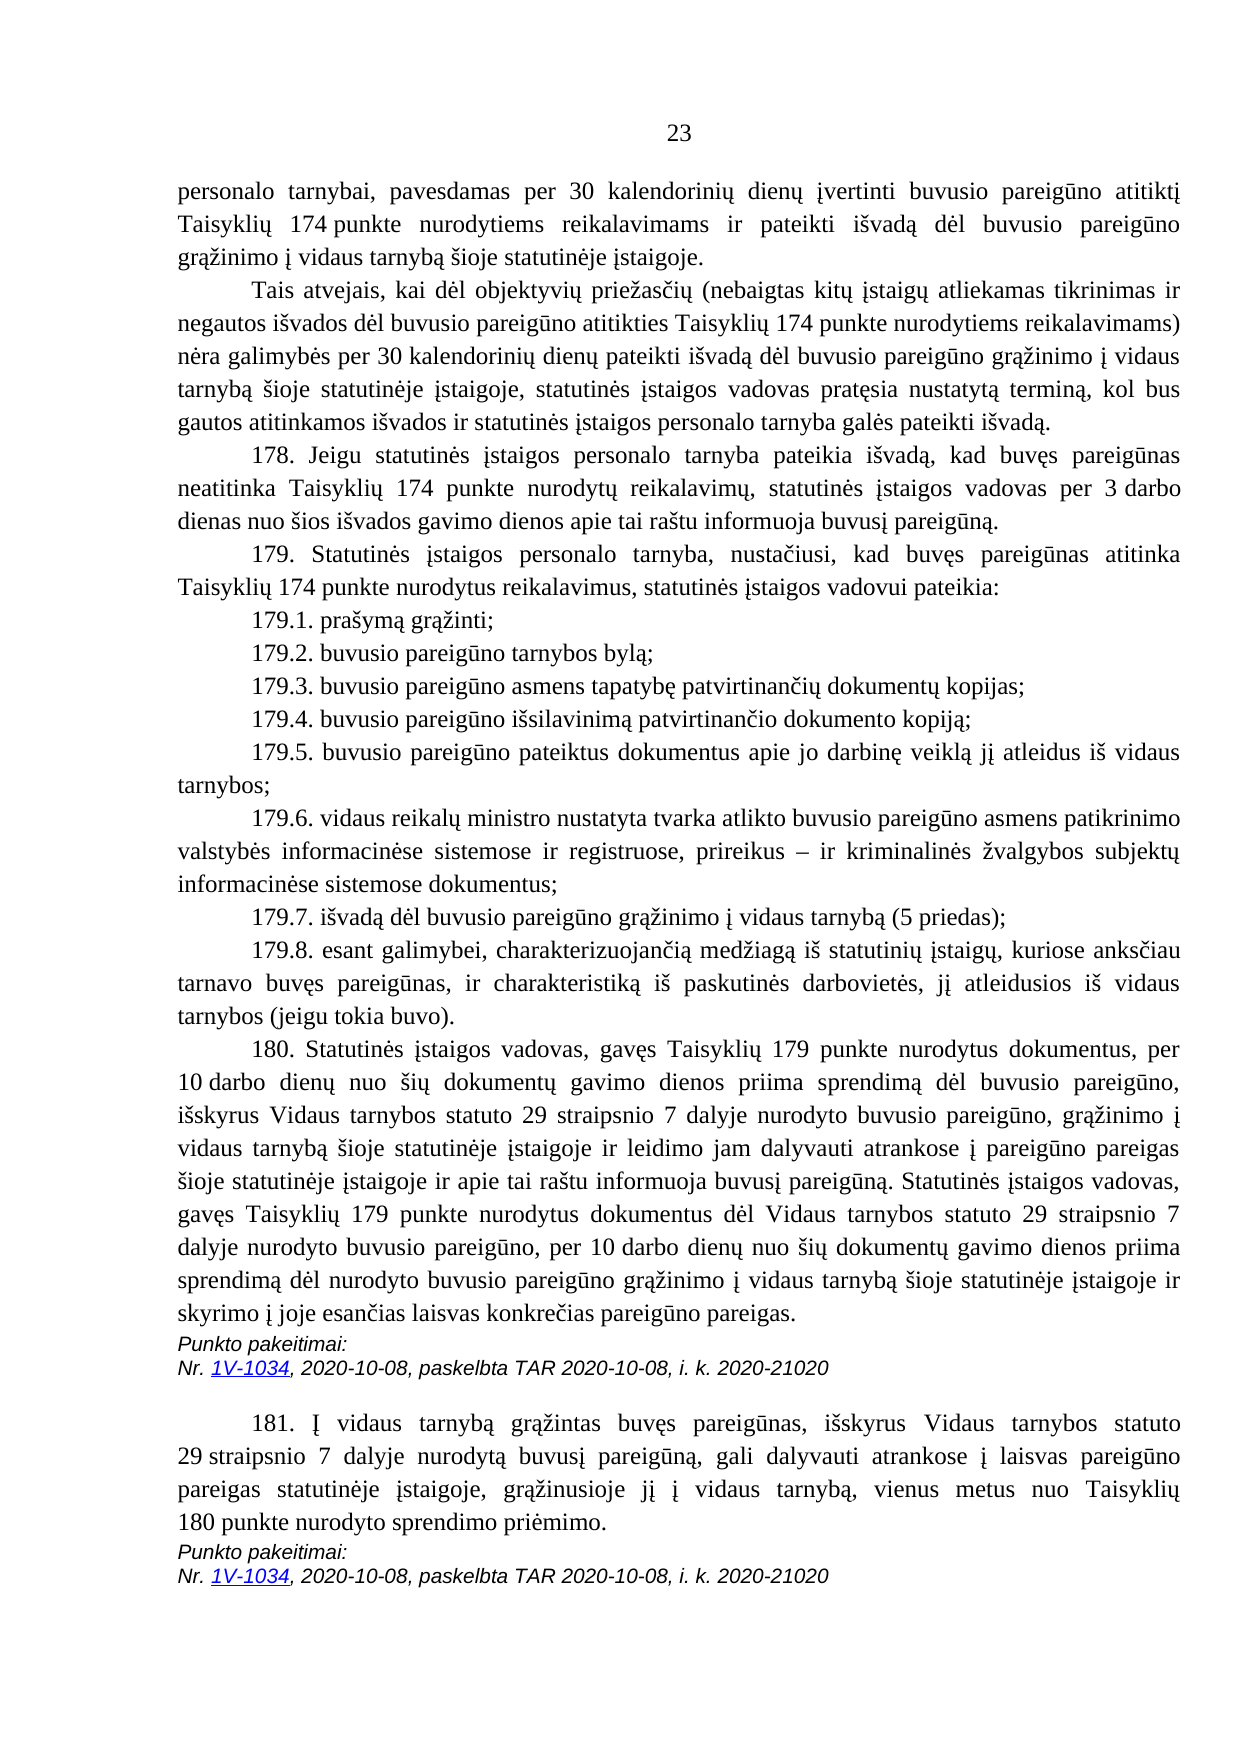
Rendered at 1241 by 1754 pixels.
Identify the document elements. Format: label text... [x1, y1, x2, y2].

text Punkto pakeitimai: [177, 1331, 1181, 1355]
text 179.7. išvadą dėl buvusio pareigūno grąžinimo į vidaus tarnybą (5 priedas); [177, 902, 1181, 931]
text personalo tarnybai, pavesdamas per 30 kalendorinių dienų įvertinti buvusio pareigūno atitiktį Taisyklių 174 punkte nurodytiems reikalavimams ir pateikti išvadą dėl buvusio pareigūno grąžinimo į vidaus tarnybą šioje statutinėje įstaigoje. [177, 176, 1181, 271]
text Punkto pakeitimai: [177, 1540, 1181, 1564]
text Tais atvejais, kai dėl objektyvių priežasčių (nebaigtas kitų įstaigų atliekamas tikrinimas ir negautos išvados dėl buvusio pareigūno atitikties Taisyklių 174 punkte nurodytiems reikalavimams) nėra galimybės per 30 kalendorinių dienų pateikti išvadą dėl buvusio pareigūno grąžinimo į vidaus tarnybą šioje statutinėje įstaigoje, statutinės įstaigos vadovas pratęsia nustatytą terminą, kol bus gautos atitinkamos išvados ir statutinės įstaigos personalo tarnyba galės pateikti išvadą. [177, 275, 1181, 436]
text Nr. 1V-1034, 2020-10-08, paskelbta TAR 2020-10-08, i. k. 2020-21020 [177, 1355, 1181, 1379]
text 179.8. esant galimybei, charakterizuojančią medžiagą iš statutinių įstaigų, kuriose anksčiau tarnavo buvęs pareigūnas, ir charakteristiką iš paskutinės darbovietės, jį atleidusios iš vidaus tarnybos (jeigu tokia buvo). [177, 935, 1181, 1030]
text 180. Statutinės įstaigos vadovas, gavęs Taisyklių 179 punkte nurodytus dokumentus, per 10 darbo dienų nuo šių dokumentų gavimo dienos priima sprendimą dėl buvusio pareigūno, išskyrus Vidaus tarnybos statuto 29 straipsnio 7 dalyje nurodyto buvusio pareigūno, grąžinimo į vidaus tarnybą šioje statutinėje įstaigoje ir leidimo jam dalyvauti atrankose į pareigūno pareigas šioje statutinėje įstaigoje ir apie tai raštu informuoja buvusį pareigūną. Statutinės įstaigos vadovas, gavęs Taisyklių 179 punkte nurodytus dokumentus dėl Vidaus tarnybos statuto 29 straipsnio 7 dalyje nurodyto buvusio pareigūno, per 10 darbo dienų nuo šių dokumentų gavimo dienos priima sprendimą dėl nurodyto buvusio pareigūno grąžinimo į vidaus tarnybą šioje statutinėje įstaigoje ir skyrimo į joje esančias laisvas konkrečias pareigūno pareigas. [177, 1034, 1181, 1327]
text 179. Statutinės įstaigos personalo tarnyba, nustačiusi, kad buvęs pareigūnas atitinka Taisyklių 174 punkte nurodytus reikalavimus, statutinės įstaigos vadovui pateikia: [177, 539, 1181, 601]
text 179.6. vidaus reikalų ministro nustatyta tvarka atlikto buvusio pareigūno asmens patikrinimo valstybės informacinėse sistemose ir registruose, prireikus – ir kriminalinės žvalgybos subjektų informacinėse sistemose dokumentus; [177, 803, 1181, 898]
text Nr. 1V-1034, 2020-10-08, paskelbta TAR 2020-10-08, i. k. 2020-21020 [177, 1564, 1181, 1588]
text 179.2. buvusio pareigūno tarnybos bylą; [177, 638, 1181, 667]
text 179.3. buvusio pareigūno asmens tapatybę patvirtinančių dokumentų kopijas; [177, 671, 1181, 700]
text 178. Jeigu statutinės įstaigos personalo tarnyba pateikia išvadą, kad buvęs pareigūnas neatitinka Taisyklių 174 punkte nurodytų reikalavimų, statutinės įstaigos vadovas per 3 darbo dienas nuo šios išvados gavimo dienos apie tai raštu informuoja buvusį pareigūną. [177, 440, 1181, 535]
text 179.5. buvusio pareigūno pateiktus dokumentus apie jo darbinę veiklą jį atleidus iš vidaus tarnybos; [177, 737, 1181, 799]
text 179.1. prašymą grąžinti; [177, 605, 1181, 634]
text 181. Į vidaus tarnybą grąžintas buvęs pareigūnas, išskyrus Vidaus tarnybos statuto 29 straipsnio 7 dalyje nurodytą buvusį pareigūną, gali dalyvauti atrankose į laisvas pareigūno pareigas statutinėje įstaigoje, grąžinusioje jį į vidaus tarnybą, vienus metus nuo Taisyklių 180 punkte nurodyto sprendimo priėmimo. [177, 1408, 1181, 1536]
text 179.4. buvusio pareigūno išsilavinimą patvirtinančio dokumento kopiją; [177, 704, 1181, 733]
